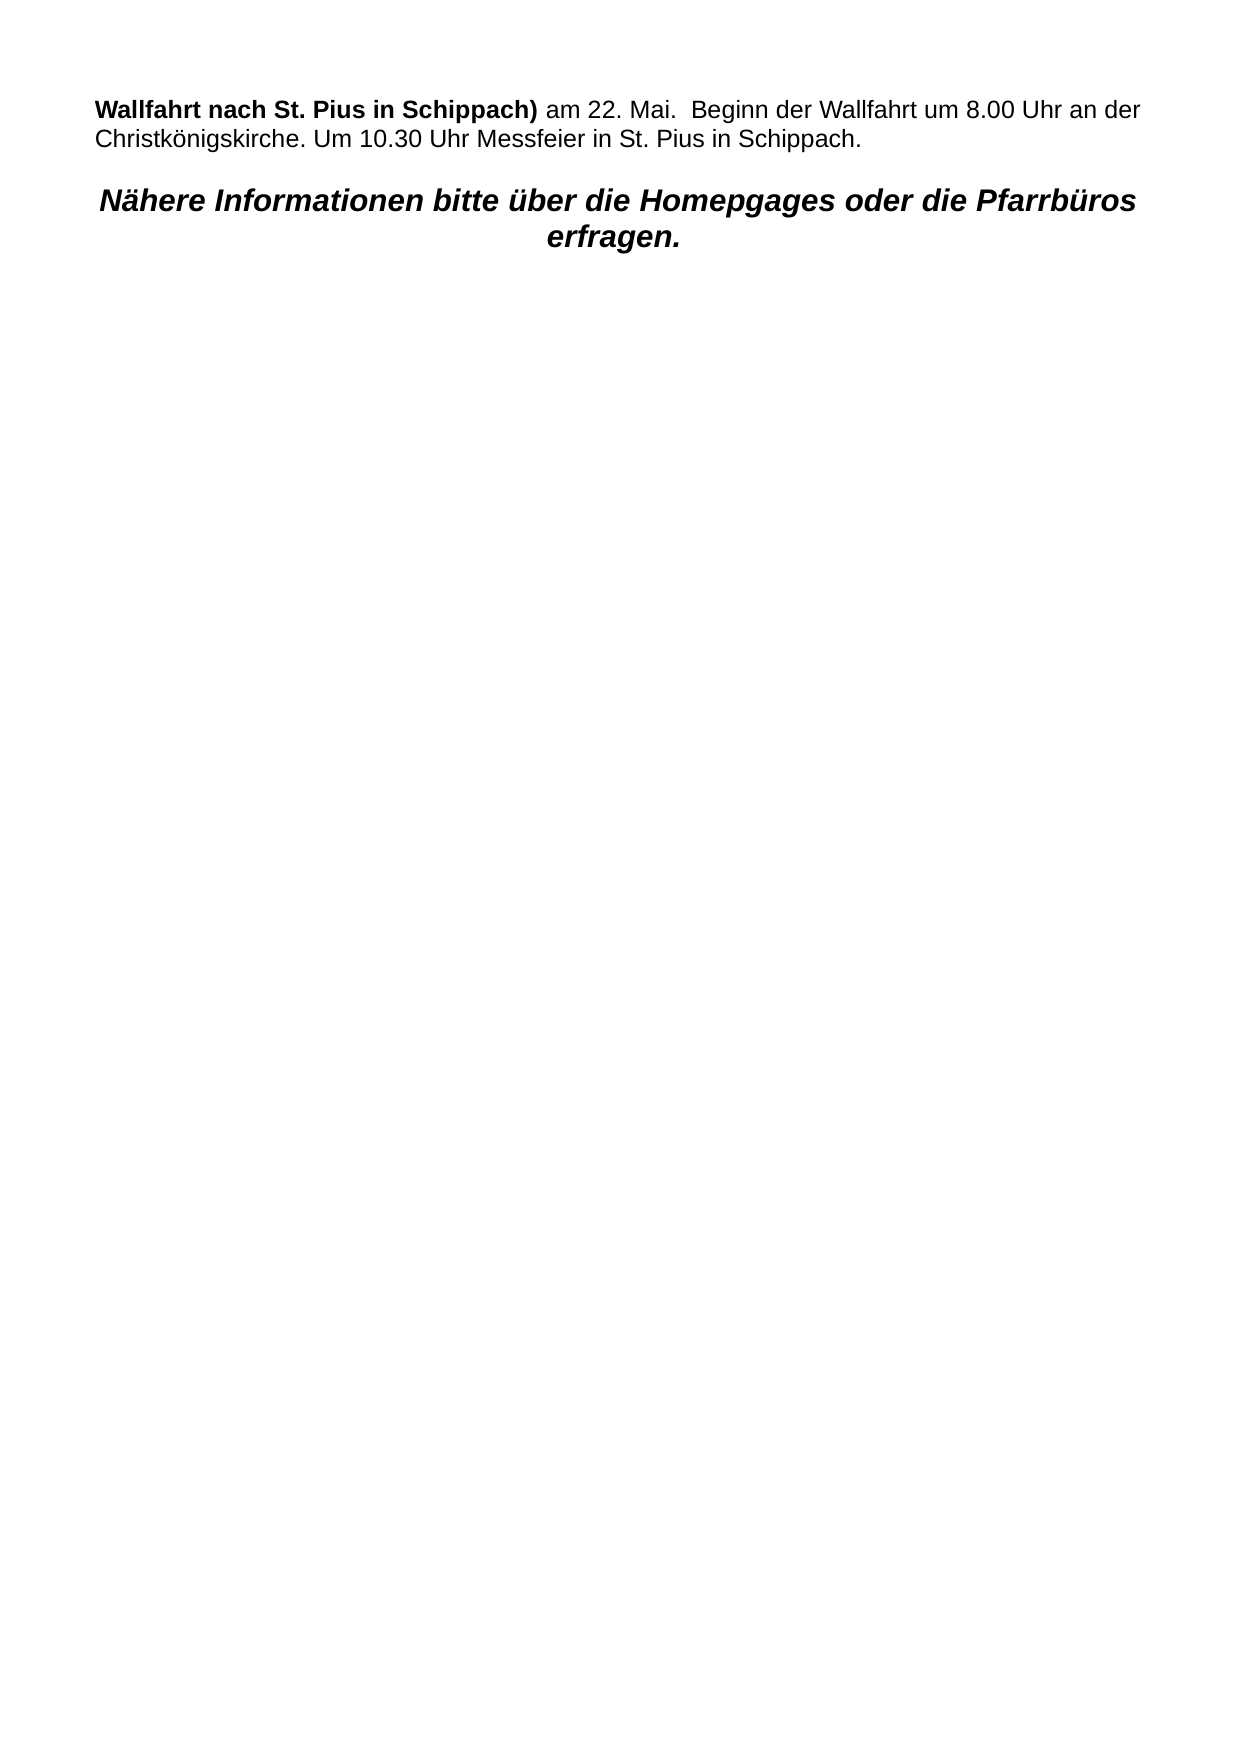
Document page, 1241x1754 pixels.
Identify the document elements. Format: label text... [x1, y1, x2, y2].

text Wallfahrt nach St. Pius in Schippach) am 22. Mai. Beginn der Wallfahrt um 8.00 Uhr an der Christkönigskirche. Um 10.30 Uhr Messfeier in St. Pius in Schippach. [94, 94, 1146, 153]
text Nähere Informationen bitte über die Homepgages oder die Pfarrbüros erfragen. [94, 182, 1146, 254]
